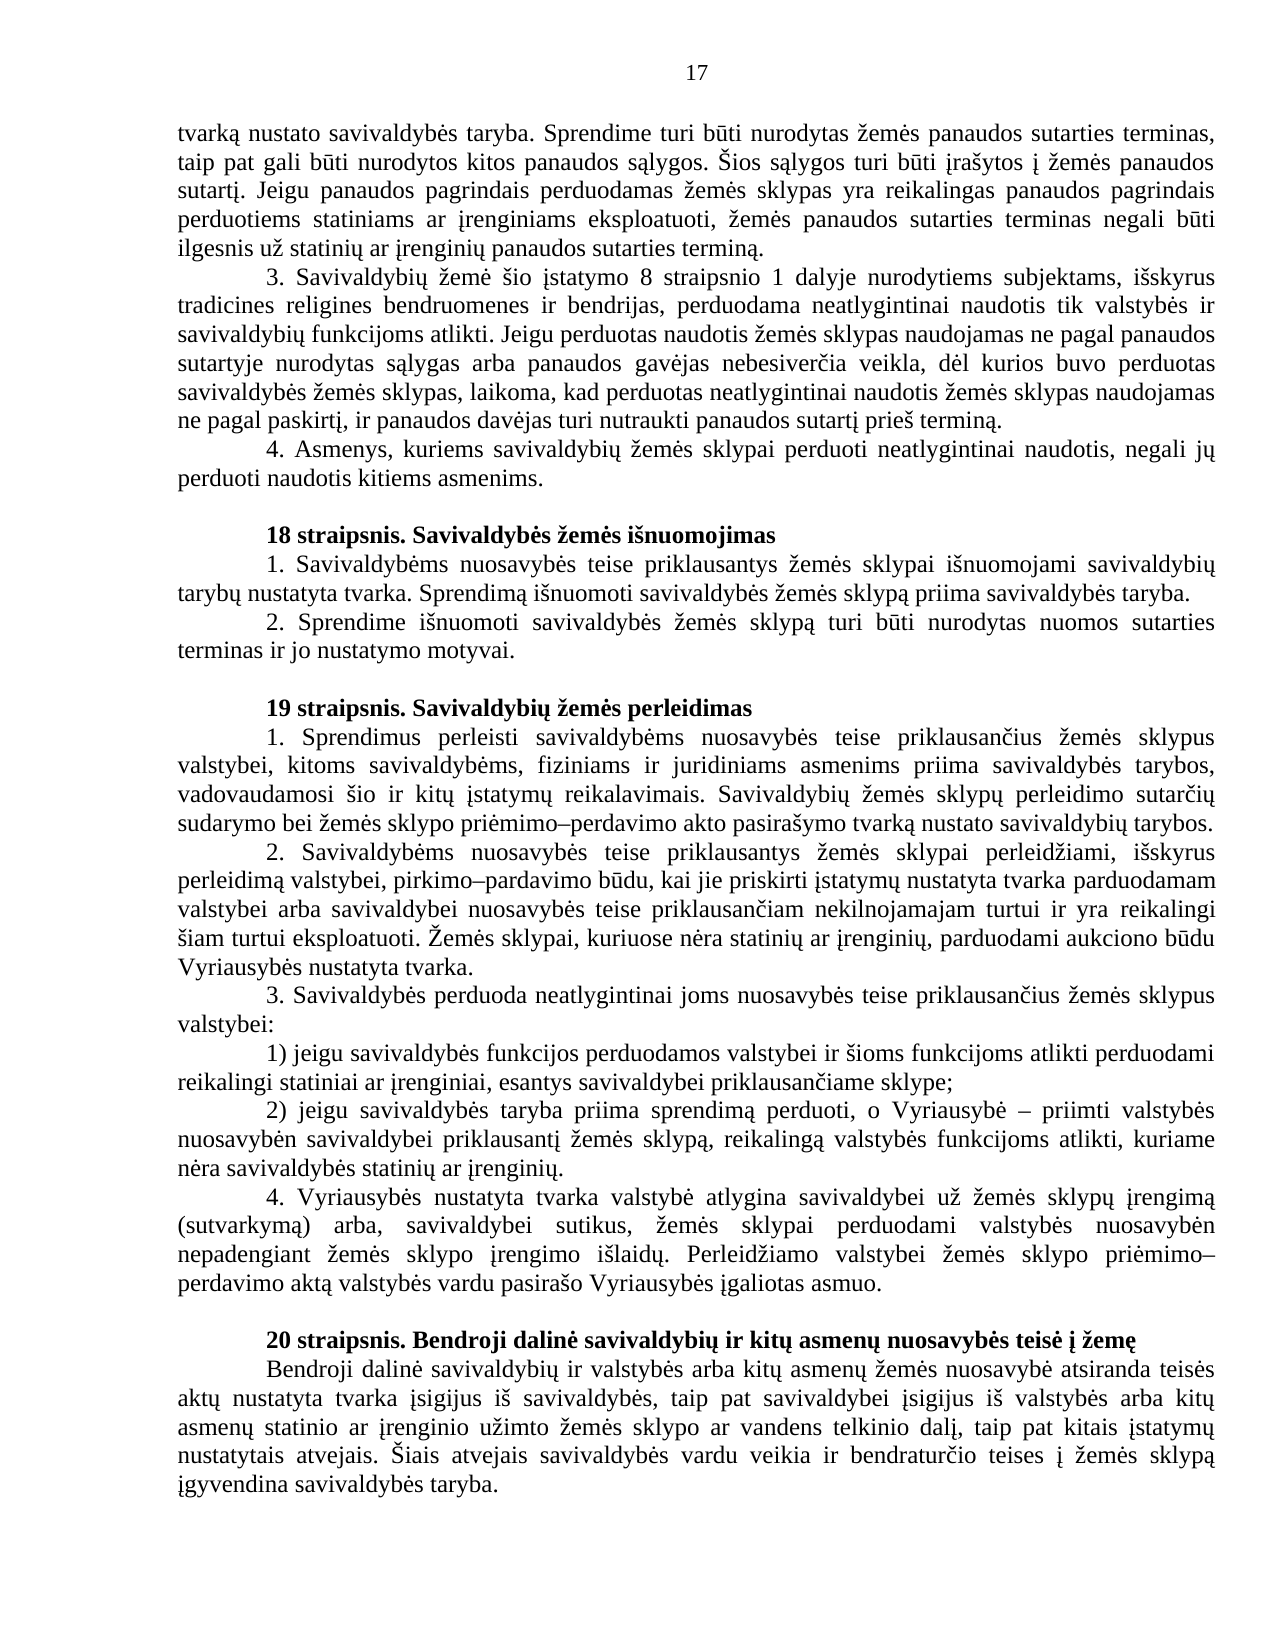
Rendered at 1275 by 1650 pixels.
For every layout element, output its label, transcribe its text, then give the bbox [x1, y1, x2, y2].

text 4. Vyriausybės nustatyta tvarka valstybė atlygina savivaldybei už žemės sklypų įrengimą (sutvarkymą) arba, savivaldybei sutikus, žemės sklypai perduodami valstybės nuosavybėn nepadengiant žemės sklypo įrengimo išlaidų. Perleidžiamo valstybei žemės sklypo priėmimo–perdavimo aktą valstybės vardu pasirašo Vyriausybės įgaliotas asmuo. [177, 1182, 1216, 1297]
text 19 straipsnis. Savivaldybių žemės perleidimas [177, 693, 1216, 722]
text 1. Sprendimus perleisti savivaldybėms nuosavybės teise priklausančius žemės sklypus valstybei, kitoms savivaldybėms, fiziniams ir juridiniams asmenims priima savivaldybės tarybos, vadovaudamosi šio ir kitų įstatymų reikalavimais. Savivaldybių žemės sklypų perleidimo sutarčių sudarymo bei žemės sklypo priėmimo–perdavimo akto pasirašymo tvarką nustato savivaldybių tarybos. [177, 722, 1216, 837]
text 2. Savivaldybėms nuosavybės teise priklausantys žemės sklypai perleidžiami, išskyrus perleidimą valstybei, pirkimo–pardavimo būdu, kai jie priskirti įstatymų nustatyta tvarka parduodamam valstybei arba savivaldybei nuosavybės teise priklausančiam nekilnojamajam turtui ir yra reikalingi šiam turtui eksploatuoti. Žemės sklypai, kuriuose nėra statinių ar įrenginių, parduodami aukciono būdu Vyriausybės nustatyta tvarka. [177, 837, 1216, 981]
text 20 straipsnis. Bendroji dalinė savivaldybių ir kitų asmenų nuosavybės teisė į žemę [177, 1326, 1216, 1354]
text 2) jeigu savivaldybės taryba priima sprendimą perduoti, o Vyriausybė – priimti valstybės nuosavybėn savivaldybei priklausantį žemės sklypą, reikalingą valstybės funkcijoms atlikti, kuriame nėra savivaldybės statinių ar įrenginių. [177, 1096, 1216, 1182]
text Bendroji dalinė savivaldybių ir valstybės arba kitų asmenų žemės nuosavybė atsiranda teisės aktų nustatyta tvarka įsigijus iš savivaldybės, taip pat savivaldybei įsigijus iš valstybės arba kitų asmenų statinio ar įrenginio užimto žemės sklypo ar vandens telkinio dalį, taip pat kitais įstatymų nustatytais atvejais. Šiais atvejais savivaldybės vardu veikia ir bendraturčio teises į žemės sklypą įgyvendina savivaldybės taryba. [177, 1354, 1216, 1498]
text 2. Sprendime išnuomoti savivaldybės žemės sklypą turi būti nurodytas nuomos sutarties terminas ir jo nustatymo motyvai. [177, 607, 1216, 664]
text 3. Savivaldybių žemė šio įstatymo 8 straipsnio 1 dalyje nurodytiems subjektams, išskyrus tradicines religines bendruomenes ir bendrijas, perduodama neatlygintinai naudotis tik valstybės ir savivaldybių funkcijoms atlikti. Jeigu perduotas naudotis žemės sklypas naudojamas ne pagal panaudos sutartyje nurodytas sąlygas arba panaudos gavėjas nebesiverčia veikla, dėl kurios buvo perduotas savivaldybės žemės sklypas, laikoma, kad perduotas neatlygintinai naudotis žemės sklypas naudojamas ne pagal paskirtį, ir panaudos davėjas turi nutraukti panaudos sutartį prieš terminą. [177, 262, 1216, 434]
text tvarką nustato savivaldybės taryba. Sprendime turi būti nurodytas žemės panaudos sutarties terminas, taip pat gali būti nurodytos kitos panaudos sąlygos. Šios sąlygos turi būti įrašytos į žemės panaudos sutartį. Jeigu panaudos pagrindais perduodamas žemės sklypas yra reikalingas panaudos pagrindais perduotiems statiniams ar įrenginiams eksploatuoti, žemės panaudos sutarties terminas negali būti ilgesnis už statinių ar įrenginių panaudos sutarties terminą. [177, 118, 1216, 262]
text 18 straipsnis. Savivaldybės žemės išnuomojimas [177, 521, 1216, 549]
text 1. Savivaldybėms nuosavybės teise priklausantys žemės sklypai išnuomojami savivaldybių tarybų nustatyta tvarka. Sprendimą išnuomoti savivaldybės žemės sklypą priima savivaldybės taryba. [177, 549, 1216, 607]
text 4. Asmenys, kuriems savivaldybių žemės sklypai perduoti neatlygintinai naudotis, negali jų perduoti naudotis kitiems asmenims. [177, 434, 1216, 492]
text 1) jeigu savivaldybės funkcijos perduodamos valstybei ir šioms funkcijoms atlikti perduodami reikalingi statiniai ar įrenginiai, esantys savivaldybei priklausančiame sklype; [177, 1038, 1216, 1096]
text 3. Savivaldybės perduoda neatlygintinai joms nuosavybės teise priklausančius žemės sklypus valstybei: [177, 981, 1216, 1038]
